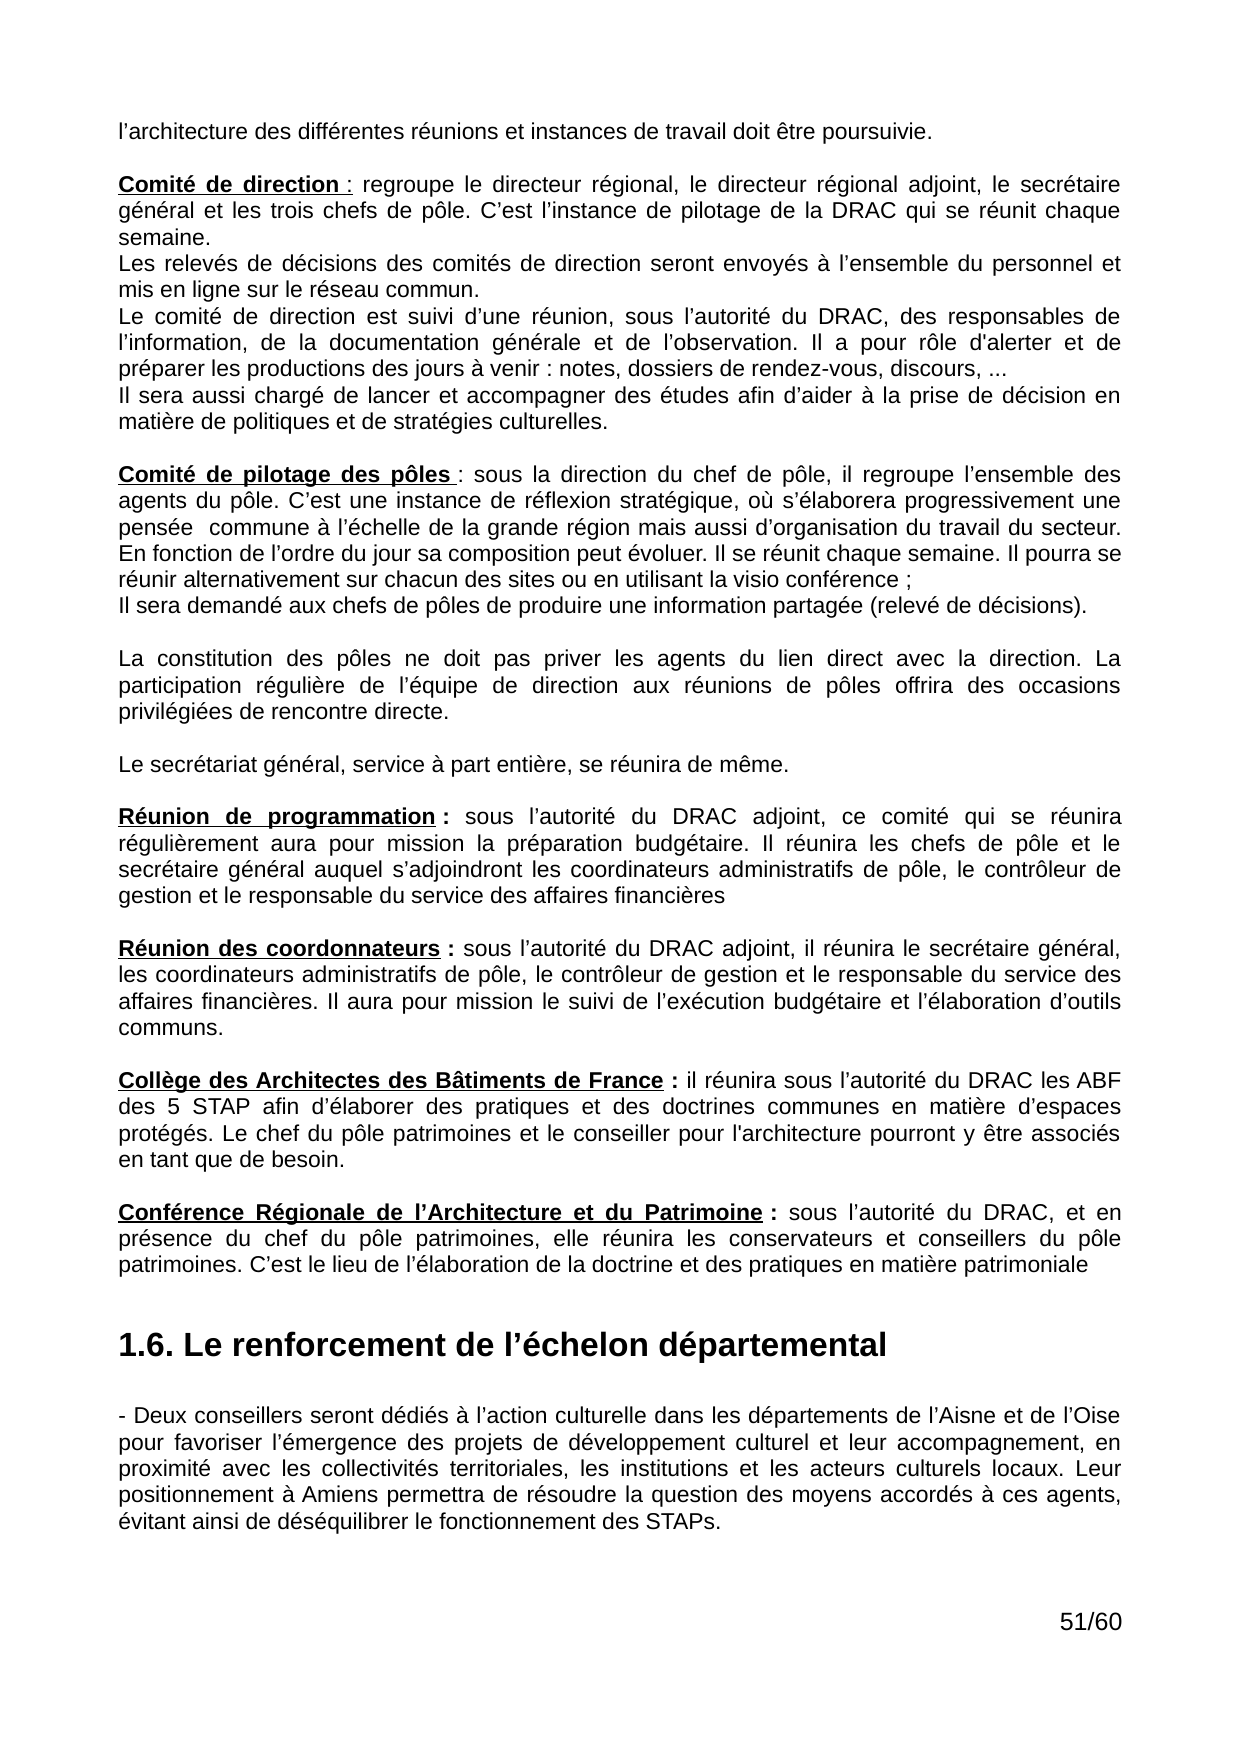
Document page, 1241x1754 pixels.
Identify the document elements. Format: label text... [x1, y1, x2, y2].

text Conférence Régionale de l’Architecture et du Patrimoine : sous l’autorité du DRAC, et en présence du chef du pôle patrimoines, elle réunira les conservateurs et conseillers du pôle patrimoines. C’est le lieu de l’élaboration de la doctrine et des pratiques en matière patrimoniale [118, 1199, 1122, 1278]
text Collège des Architectes des Bâtiments de France : il réunira sous l’autorité du DRAC les ABF des 5 STAP afin d’élaborer des pratiques et des doctrines communes en matière d’espaces protégés. Le chef du pôle patrimoines et le conseiller pour l'architecture pourront y être associés en tant que de besoin. [118, 1067, 1122, 1172]
text Réunion de programmation : sous l’autorité du DRAC adjoint, ce comité qui se réunira régulièrement aura pour mission la préparation budgétaire. Il réunira les chefs de pôle et le secrétaire général auquel s’adjoindront les coordinateurs administratifs de pôle, le contrôleur de gestion et le responsable du service des affaires financières [118, 803, 1122, 909]
text Il sera aussi chargé de lancer et accompagner des études afin d’aider à la prise de décision en matière de politiques et de stratégies culturelles. [118, 382, 1122, 434]
text - Deux conseillers seront dédiés à l’action culturelle dans les départements de l’Aisne et de l’Oise pour favoriser l’émergence des projets de développement culturel et leur accompagnement, en proximité avec les collectivités territoriales, les institutions et les acteurs culturels locaux. Leur positionnement à Amiens permettra de résoudre la question des moyens accordés à ces agents, évitant ainsi de déséquilibrer le fonctionnement des STAPs. [118, 1402, 1122, 1534]
text Les relevés de décisions des comités de direction seront envoyés à l’ensemble du personnel et mis en ligne sur le réseau commun. [118, 250, 1122, 303]
text Réunion des coordonnateurs : sous l’autorité du DRAC adjoint, il réunira le secrétaire général, les coordinateurs administratifs de pôle, le contrôleur de gestion et le responsable du service des affaires financières. Il aura pour mission le suivi de l’exécution budgétaire et l’élaboration d’outils communs. [118, 935, 1122, 1041]
text Le comité de direction est suivi d’une réunion, sous l’autorité du DRAC, des responsables de l’information, de la documentation générale et de l’observation. Il a pour rôle d'alerter et de préparer les productions des jours à venir : notes, dossiers de rendez-vous, discours, ... [118, 303, 1122, 382]
text Comité de direction : regroupe le directeur régional, le directeur régional adjoint, le secrétaire général et les trois chefs de pôle. C’est l’instance de pilotage de la DRAC qui se réunit chaque semaine. [118, 171, 1122, 250]
text Il sera demandé aux chefs de pôles de produire une information partagée (relevé de décisions). [118, 592, 1122, 619]
text l’architecture des différentes réunions et instances de travail doit être poursuivie. [118, 118, 1122, 144]
text La constitution des pôles ne doit pas priver les agents du lien direct avec la direction. La participation régulière de l’équipe de direction aux réunions de pôles offrira des occasions privilégiées de rencontre directe. [118, 645, 1122, 724]
text Le secrétariat général, service à part entière, se réunira de même. [118, 751, 1122, 777]
subtitle 1.6. Le renforcement de l’échelon départemental [118, 1325, 1122, 1363]
text Comité de pilotage des pôles : sous la direction du chef de pôle, il regroupe l’ensemble des agents du pôle. C’est une instance de réflexion stratégique, où s’élaborera progressivement une pensée commune à l’échelle de la grande région mais aussi d’organisation du travail du secteur. En fonction de l’ordre du jour sa composition peut évoluer. Il se réunit chaque semaine. Il pourra se réunir alternativement sur chacun des sites ou en utilisant la visio conférence ; [118, 461, 1122, 592]
